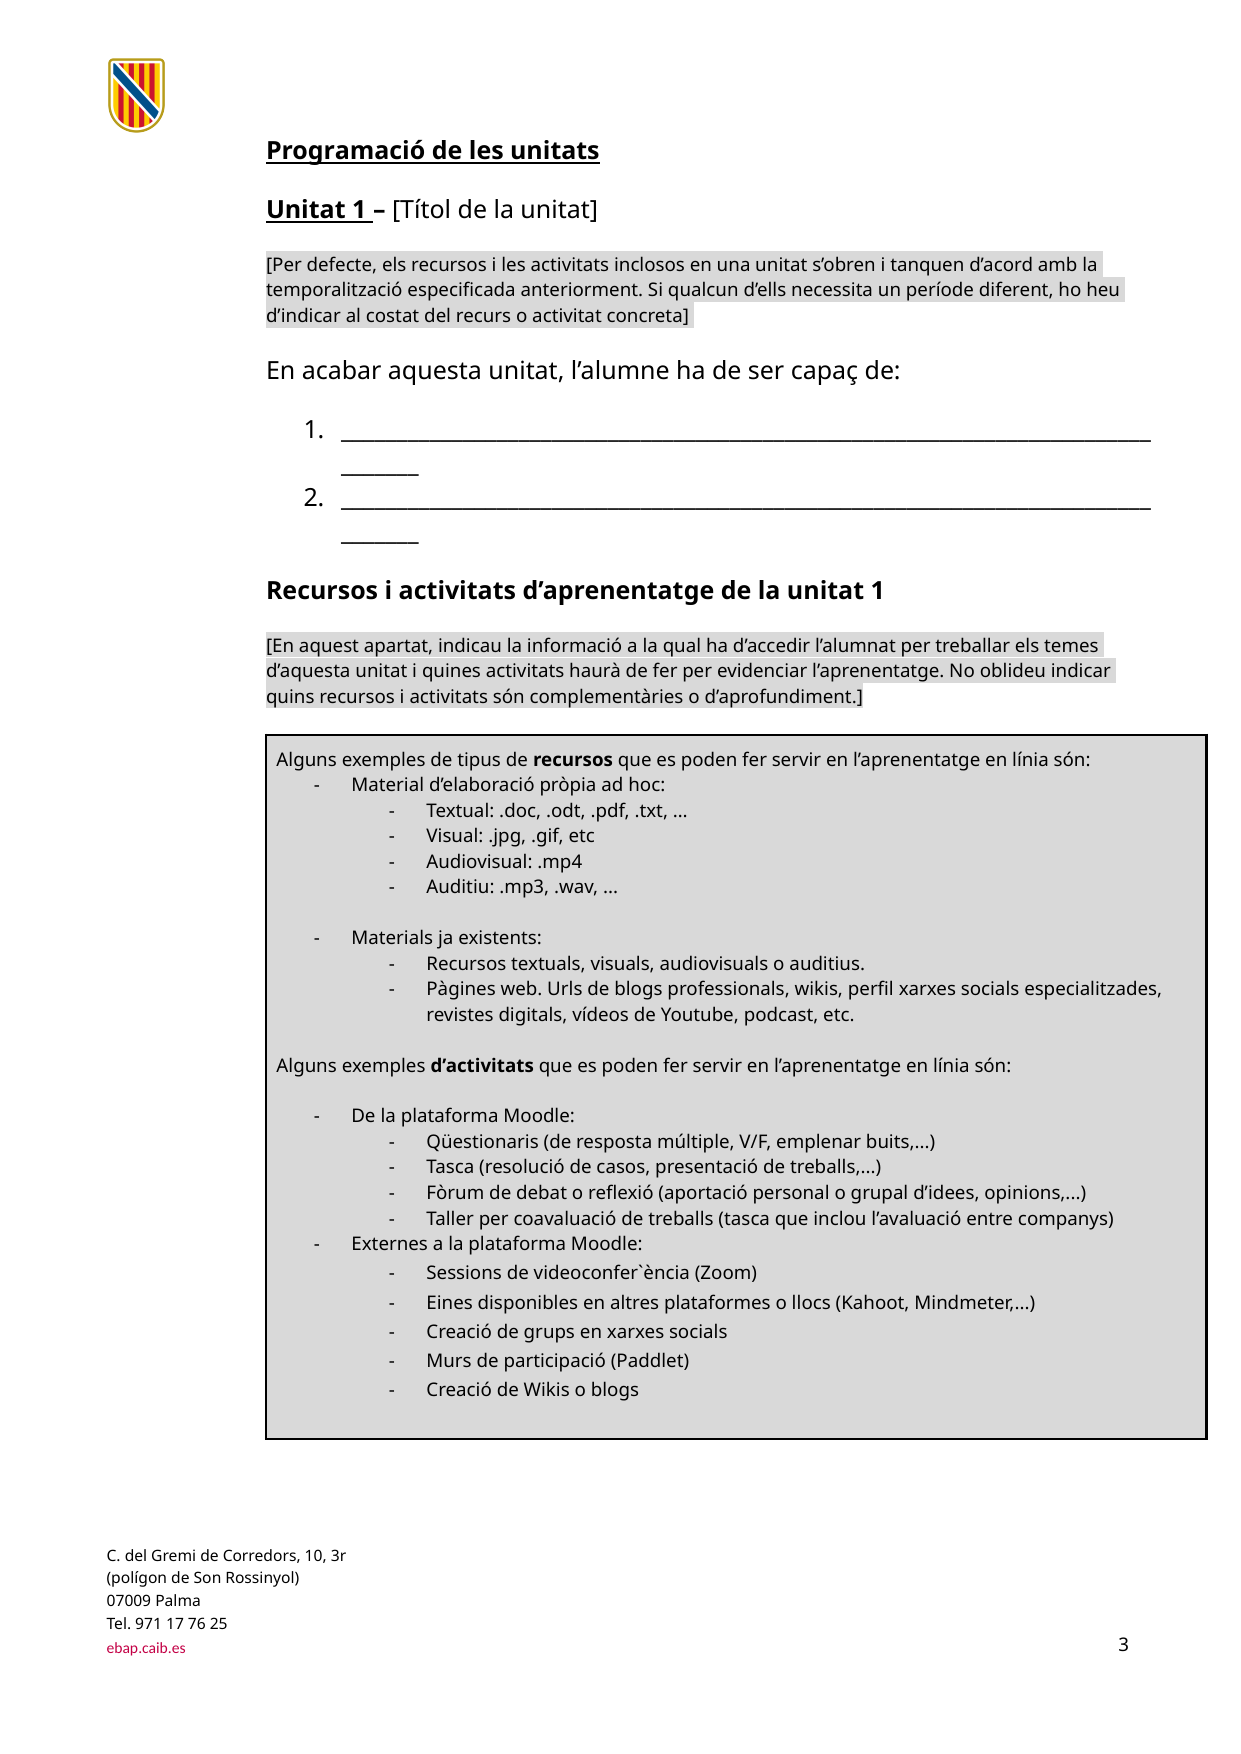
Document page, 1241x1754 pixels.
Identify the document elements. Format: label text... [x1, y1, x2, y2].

text En acabar aquesta unitat, l’alumne ha de ser capaç de: [266, 353, 1152, 387]
table_header Alguns exemples de tipus de recursos que es poden fer servir en l’aprenentatge en línia són: Material d’elaboració pròpia ad hoc: Textual: .doc, .odt, .pdf, .txt, … Visual: .jpg, .gif, etc Audiovisual: .mp4 Auditiu: .mp3, .wav, ... Materials ja existents: Recursos textuals, visuals, audiovisuals o auditius. Pàgines web. Urls de blogs professionals, wikis, perfil xarxes socials especialitzades, revistes digitals, vídeos de Youtube, podcast, etc. Alguns exemples d’activitats que es poden fer servir en l’aprenentatge en línia són: De la plataforma Moodle: Qüestionaris (de resposta múltiple, V/F, emplenar buits,...) Tasca (resolució de casos, presentació de treballs,...) Fòrum de debat o reflexió (aportació personal o grupal d’idees, opinions,...) Taller per coavaluació de treballs (tasca que inclou l’avaluació entre companys) Externes a la plataforma Moodle: Sessions de videoconfer`ència (Zoom) Eines disponibles en altres plataformes o llocs (Kahoot, Mindmeter,...) Creació de grups en xarxes socials Murs de participació (Paddlet) Creació de Wikis o blogs [267, 736, 1205, 1438]
list ________________________________________________________________________________ [303, 412, 1152, 480]
list ________________________________________________________________________________ [303, 480, 1152, 548]
picture [90, 30, 183, 161]
text [Per defecte, els recursos i les activitats inclosos en una unitat s’obren i tanquen d’acord amb la temporalització especificada anteriorment. Si qualcun d’ells necessita un període diferent, ho heu d’indicar al costat del recurs o activitat concreta] [266, 251, 1152, 328]
text Programació de les unitats [266, 133, 1152, 167]
text Recursos i activitats d’aprenentatge de la unitat 1 [266, 573, 1152, 607]
text Unitat 1 – [Títol de la unitat] [266, 192, 1152, 226]
text [En aquest apartat, indicau la informació a la qual ha d’accedir l’alumnat per treballar els temes d’aquesta unitat i quines activitats haurà de fer per evidenciar l’aprenentatge. No oblideu indicar quins recursos i activitats són complementàries o d’aprofundiment.] [266, 632, 1152, 708]
